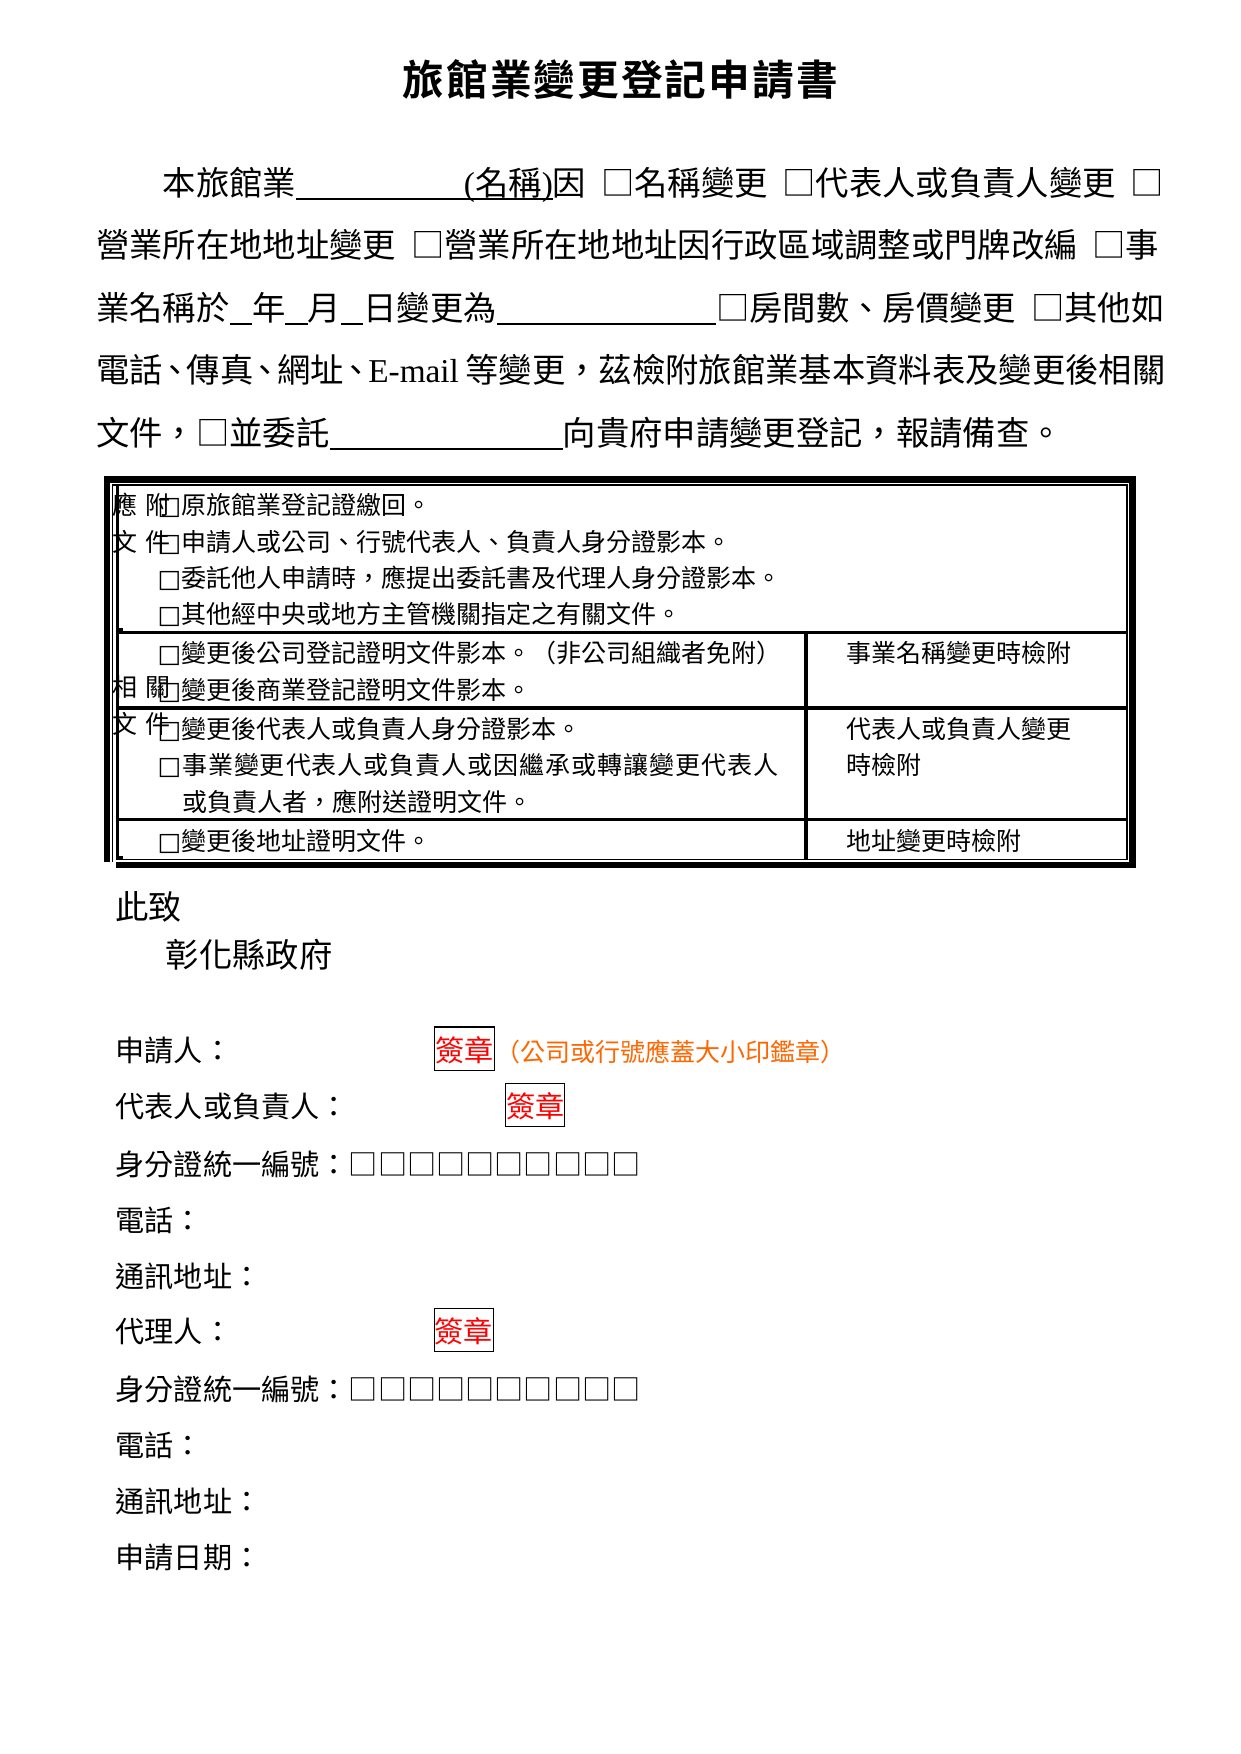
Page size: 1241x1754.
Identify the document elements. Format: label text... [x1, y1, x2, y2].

table_cell □變更後地址證明文件。 [119, 821, 804, 859]
text 代理人： 簽章 [115, 1296, 1147, 1352]
table_cell 事業名稱變更時檢附 [808, 634, 1126, 706]
text 身分證統一編號：□□□□□□□□□□ [115, 1127, 1147, 1183]
table_cell 代表人或負責人變更時檢附 [808, 710, 1126, 818]
text 彰化縣政府 [116, 929, 1147, 977]
text 身分證統一編號：□□□□□□□□□□ [115, 1352, 1147, 1408]
text 本旅館業 (名稱)因 □名稱變更 □代表人或負責人變更 □營業所在地地址變更 □營業所在地地址因行政區域調整或門牌改編 □事業名稱於 年 月 日變更為 □房間數、房價變更 □其他如電話、傳真、網址、E-mail等變更，茲檢附旅館業基本資料表及變更後相關文件，□並委託 向貴府申請變更登記，報請備查。 [96, 145, 1165, 458]
text 電話： [115, 1408, 1147, 1464]
text 通訊地址： [115, 1239, 1147, 1296]
table_header □原旅館業登記證繳回。 □申請人或公司、行號代表人、負責人身分證影本。 □委託他人申請時，應提出委託書及代理人身分證影本。 □其他經中央或地方主管機關指定之有關文件。 [119, 486, 1126, 631]
text 申請日期： [115, 1521, 1147, 1577]
text 此致 [115, 881, 1147, 929]
text 通訊地址： [115, 1464, 1147, 1521]
text 申請人： 簽章（公司或行號應蓋大小印鑑章） [115, 1014, 1147, 1071]
text 旅館業變更登記申請書 [59, 47, 1181, 108]
table_cell □變更後代表人或負責人身分證影本。 □事業變更代表人或負責人或因繼承或轉讓變更代表人或負責人者，應附送證明文件。 [119, 710, 804, 818]
text 代表人或負責人： 簽章 [115, 1071, 1147, 1127]
table_cell □變更後公司登記證明文件影本。（非公司組織者免附） □變更後商業登記證明文件影本。 [119, 634, 804, 706]
table_cell 地址變更時檢附 [808, 821, 1126, 859]
text 電話： [115, 1183, 1147, 1239]
